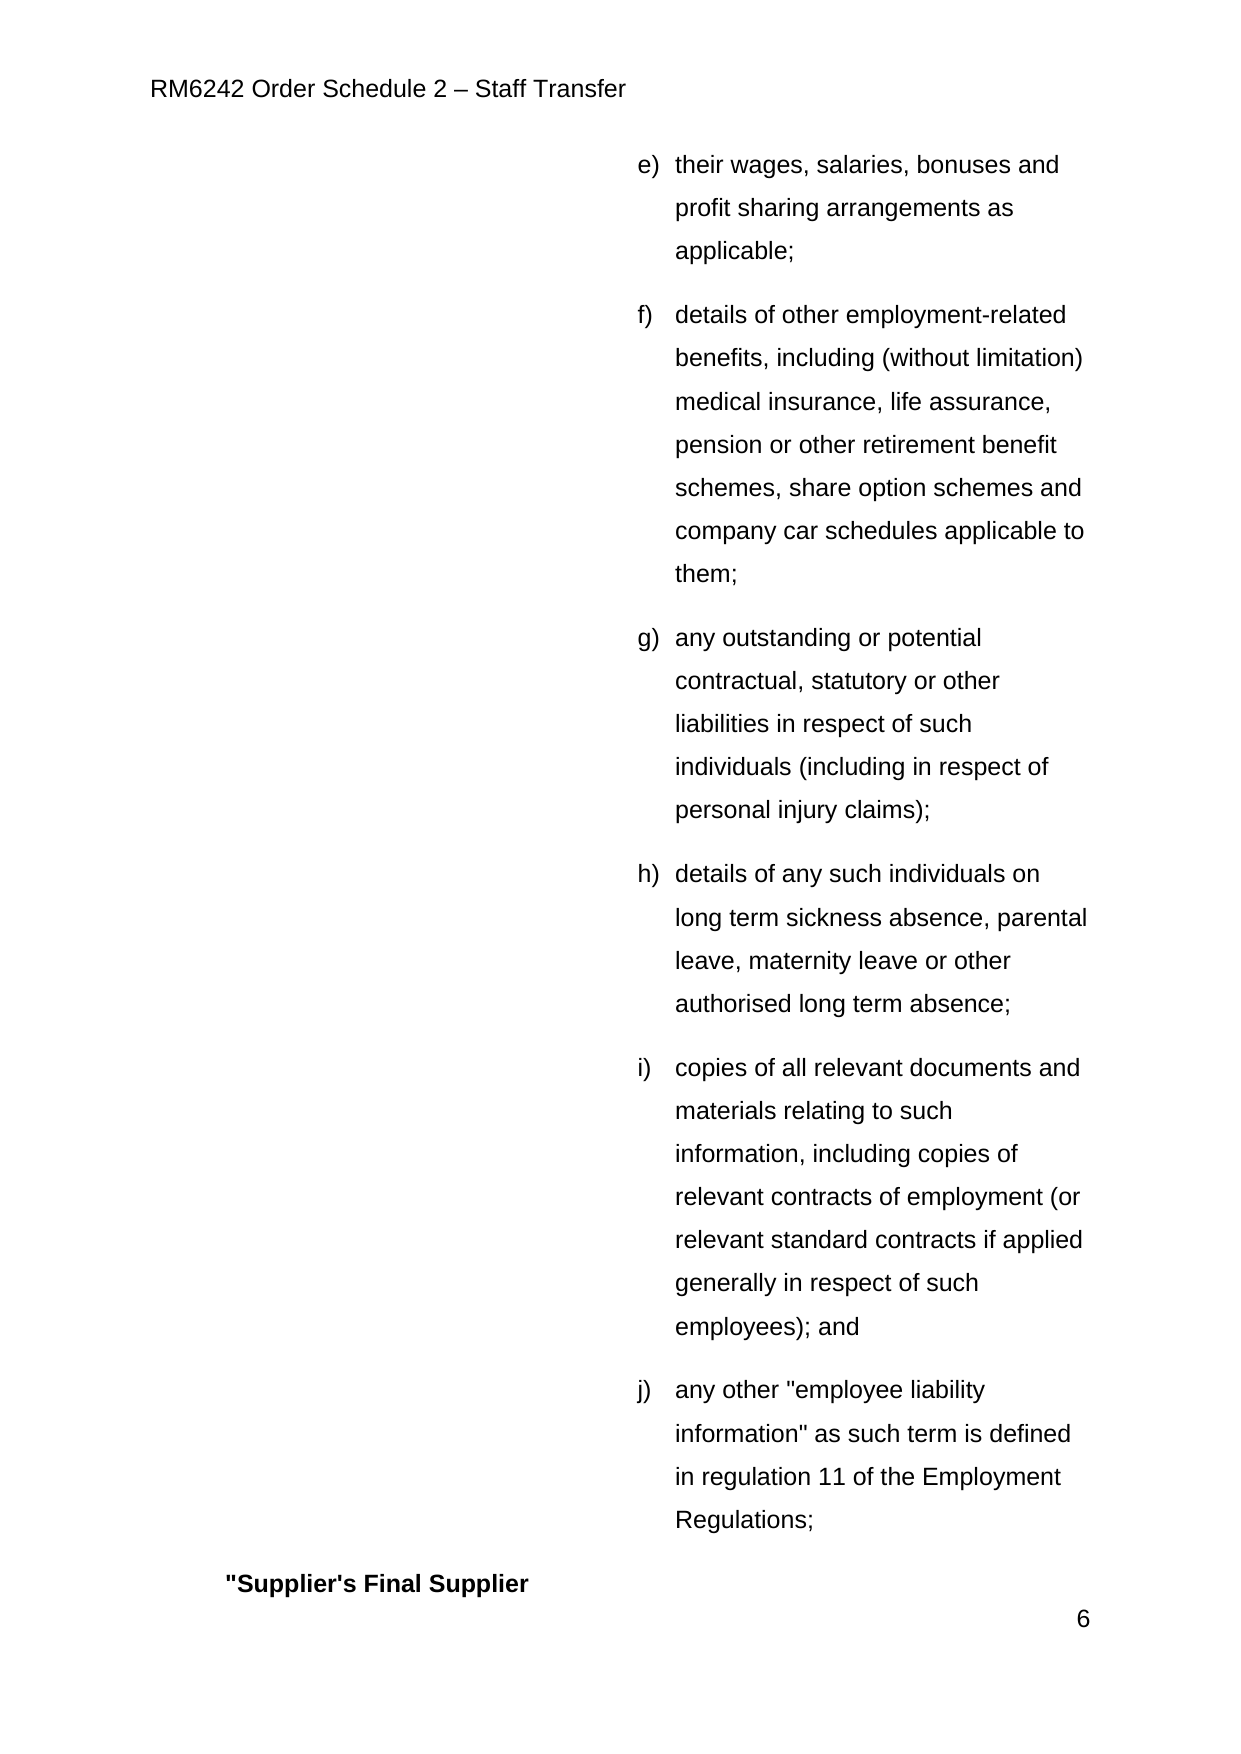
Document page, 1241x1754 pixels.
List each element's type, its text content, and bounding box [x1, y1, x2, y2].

list any other "employee liability information" as such term is defined in regulation 11 of the Employment Regulations; [637, 1375, 1090, 1533]
list copies of all relevant documents and materials relating to such information, including copies of relevant contracts of employment (or relevant standard contracts if applied generally in respect of such employees); and [637, 1053, 1090, 1340]
text "Supplier's Final Supplier [150, 1569, 1090, 1597]
list their wages, salaries, bonuses and profit sharing arrangements as applicable; [637, 150, 1090, 265]
list details of any such individuals on long term sickness absence, parental leave, maternity leave or other authorised long term absence; [637, 859, 1090, 1017]
list details of other employment-related benefits, including (without limitation) medical insurance, life assurance, pension or other retirement benefit schemes, share option schemes and company car schedules applicable to them; [637, 300, 1090, 588]
list any outstanding or potential contractual, statutory or other liabilities in respect of such individuals (including in respect of personal injury claims); [637, 623, 1090, 824]
